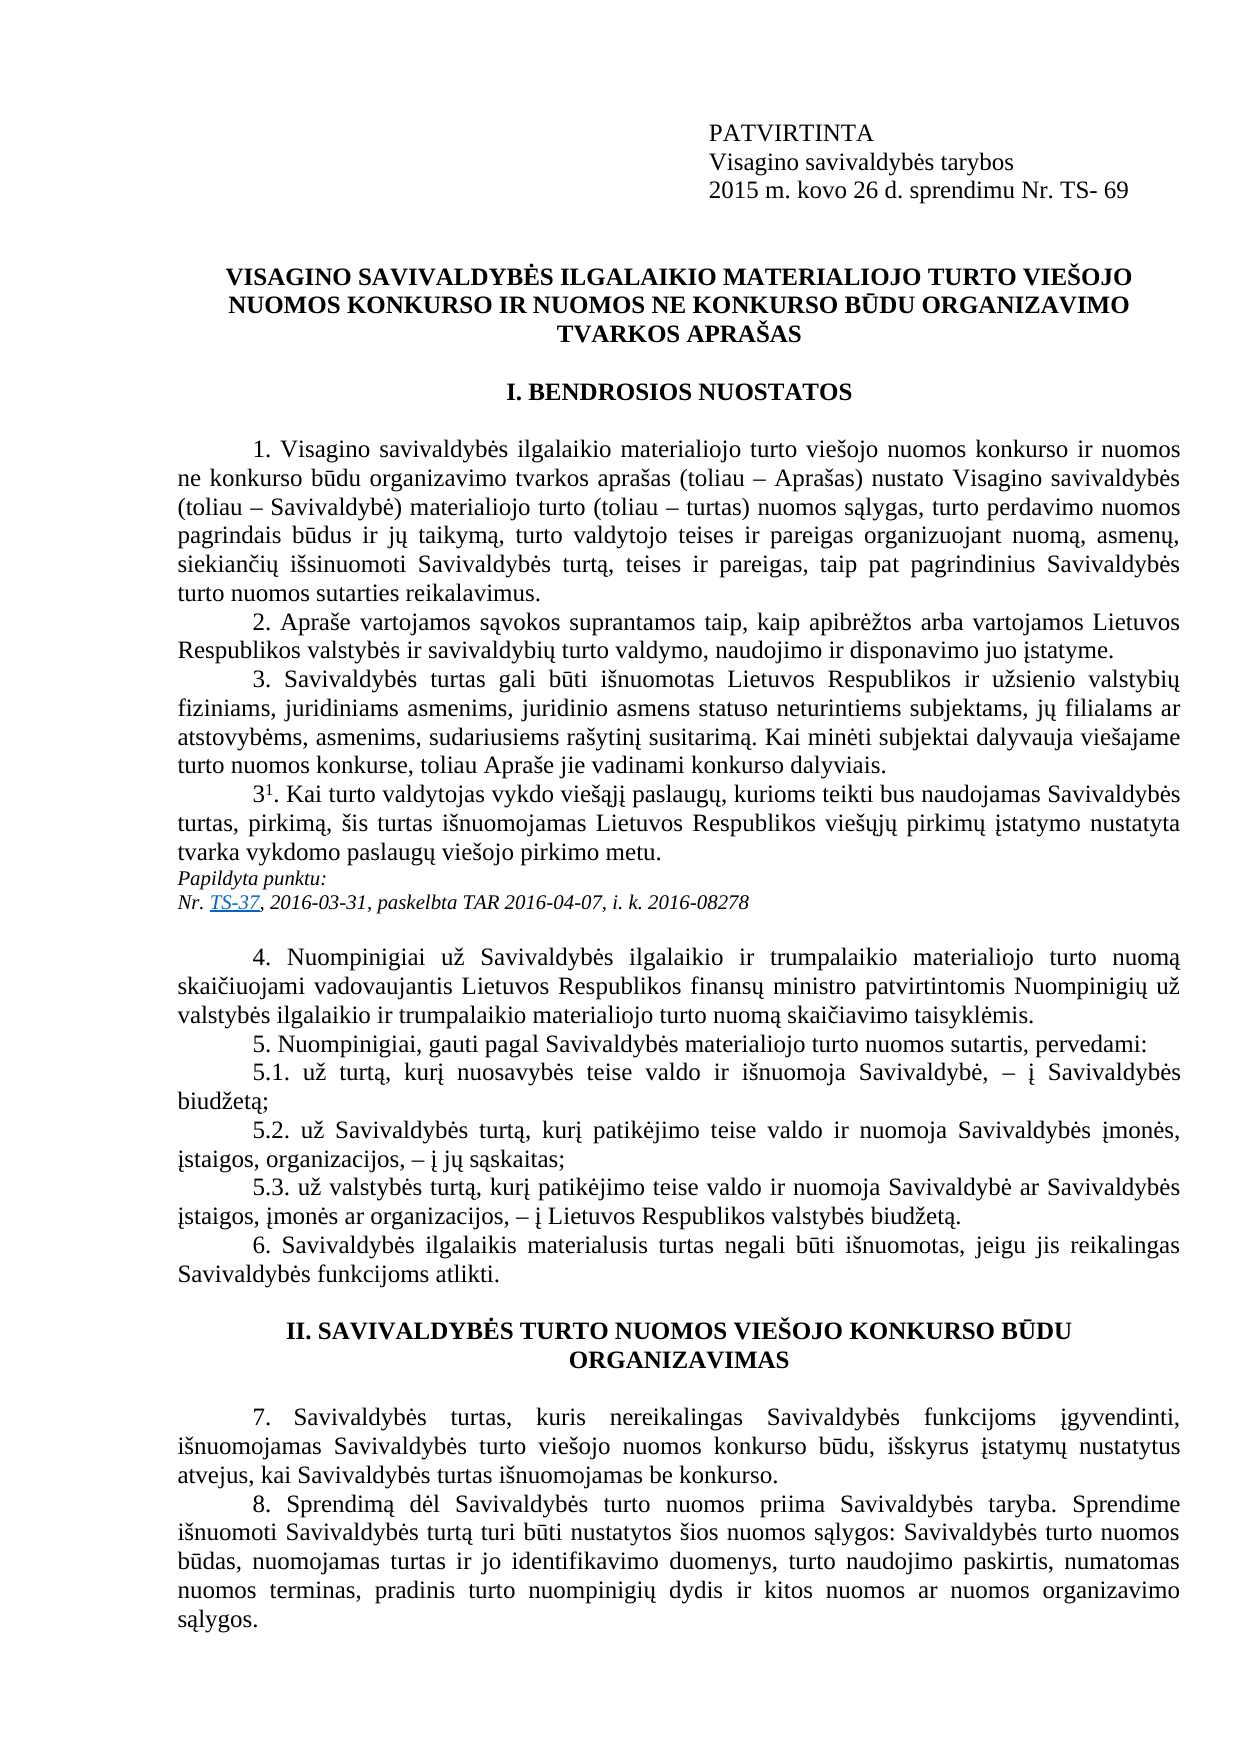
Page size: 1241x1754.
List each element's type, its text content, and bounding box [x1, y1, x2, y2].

text 3. Savivaldybės turtas gali būti išnuomotas Lietuvos Respublikos ir užsienio valstybių fiziniams, juridiniams asmenims, juridinio asmens statuso neturintiems subjektams, jų filialams ar atstovybėms, asmenims, sudariusiems rašytinį susitarimą. Kai minėti subjektai dalyvauja viešajame turto nuomos konkurse, toliau Apraše jie vadinami konkurso dalyviais. [177, 664, 1181, 779]
text Papildyta punktu: [177, 866, 1181, 890]
text 8. Sprendimą dėl Savivaldybės turto nuomos priima Savivaldybės taryba. Sprendime išnuomoti Savivaldybės turtą turi būti nustatytos šios nuomos sąlygos: Savivaldybės turto nuomos būdas, nuomojamas turtas ir jo identifikavimo duomenys, turto naudojimo paskirtis, numatomas nuomos terminas, pradinis turto nuompinigių dydis ir kitos nuomos ar nuomos organizavimo sąlygos. [177, 1489, 1181, 1632]
text PATVIRTINTA [709, 118, 1181, 147]
text 5. Nuompinigiai, gauti pagal Savivaldybės materialiojo turto nuomos sutartis, pervedami: [177, 1029, 1181, 1057]
text II. SAVIVALDYBĖS TURTO NUOMOS VIEŠOJO KONKURSO BŪDU ORGANIZAVIMAS [177, 1316, 1181, 1374]
text 6. Savivaldybės ilgalaikis materialusis turtas negali būti išnuomotas, jeigu jis reikalingas Savivaldybės funkcijoms atlikti. [177, 1230, 1181, 1287]
text Visagino savivaldybės tarybos [709, 147, 1181, 176]
text 5.2. už Savivaldybės turtą, kurį patikėjimo teise valdo ir nuomoja Savivaldybės įmonės, įstaigos, organizacijos, – į jų sąskaitas; [177, 1115, 1181, 1172]
text 4. Nuompinigiai už Savivaldybės ilgalaikio ir trumpalaikio materialiojo turto nuomą skaičiuojami vadovaujantis Lietuvos Respublikos finansų ministro patvirtintomis Nuompinigių už valstybės ilgalaikio ir trumpalaikio materialiojo turto nuomą skaičiavimo taisyklėmis. [177, 942, 1181, 1029]
text 2. Apraše vartojamos sąvokos suprantamos taip, kaip apibrėžtos arba vartojamos Lietuvos Respublikos valstybės ir savivaldybių turto valdymo, naudojimo ir disponavimo juo įstatyme. [177, 607, 1181, 664]
text 5.1. už turtą, kurį nuosavybės teise valdo ir išnuomoja Savivaldybė, – į Savivaldybės biudžetą; [177, 1057, 1181, 1115]
text 31. Kai turto valdytojas vykdo viešąjį paslaugų, kurioms teikti bus naudojamas Savivaldybės turtas, pirkimą, šis turtas išnuomojamas Lietuvos Respublikos viešųjų pirkimų įstatymo nustatyta tvarka vykdomo paslaugų viešojo pirkimo metu. [177, 779, 1181, 866]
text 2015 m. kovo 26 d. sprendimu Nr. TS- 69 [709, 176, 1181, 204]
text 5.3. už valstybės turtą, kurį patikėjimo teise valdo ir nuomoja Savivaldybė ar Savivaldybės įstaigos, įmonės ar organizacijos, – į Lietuvos Respublikos valstybės biudžetą. [177, 1172, 1181, 1230]
text VISAGINO SAVIVALDYBĖS ILGALAIKIO MATERIALIOJO TURTO VIEŠOJO NUOMOS KONKURSO IR NUOMOS NE KONKURSO BŪDU ORGANIZAVIMO TVARKOS APRAŠAS [177, 262, 1181, 348]
text I. BENDROSIOS NUOSTATOS [177, 377, 1181, 406]
text Nr. TS-37, 2016-03-31, paskelbta TAR 2016-04-07, i. k. 2016-08278 [177, 890, 1181, 914]
text 7. Savivaldybės turtas, kuris nereikalingas Savivaldybės funkcijoms įgyvendinti, išnuomojamas Savivaldybės turto viešojo nuomos konkurso būdu, išskyrus įstatymų nustatytus atvejus, kai Savivaldybės turtas išnuomojamas be konkurso. [177, 1402, 1181, 1489]
text 1. Visagino savivaldybės ilgalaikio materialiojo turto viešojo nuomos konkurso ir nuomos ne konkurso būdu organizavimo tvarkos aprašas (toliau – Aprašas) nustato Visagino savivaldybės (toliau – Savivaldybė) materialiojo turto (toliau – turtas) nuomos sąlygas, turto perdavimo nuomos pagrindais būdus ir jų taikymą, turto valdytojo teises ir pareigas organizuojant nuomą, asmenų, siekiančių išsinuomoti Savivaldybės turtą, teises ir pareigas, taip pat pagrindinius Savivaldybės turto nuomos sutarties reikalavimus. [177, 434, 1181, 607]
